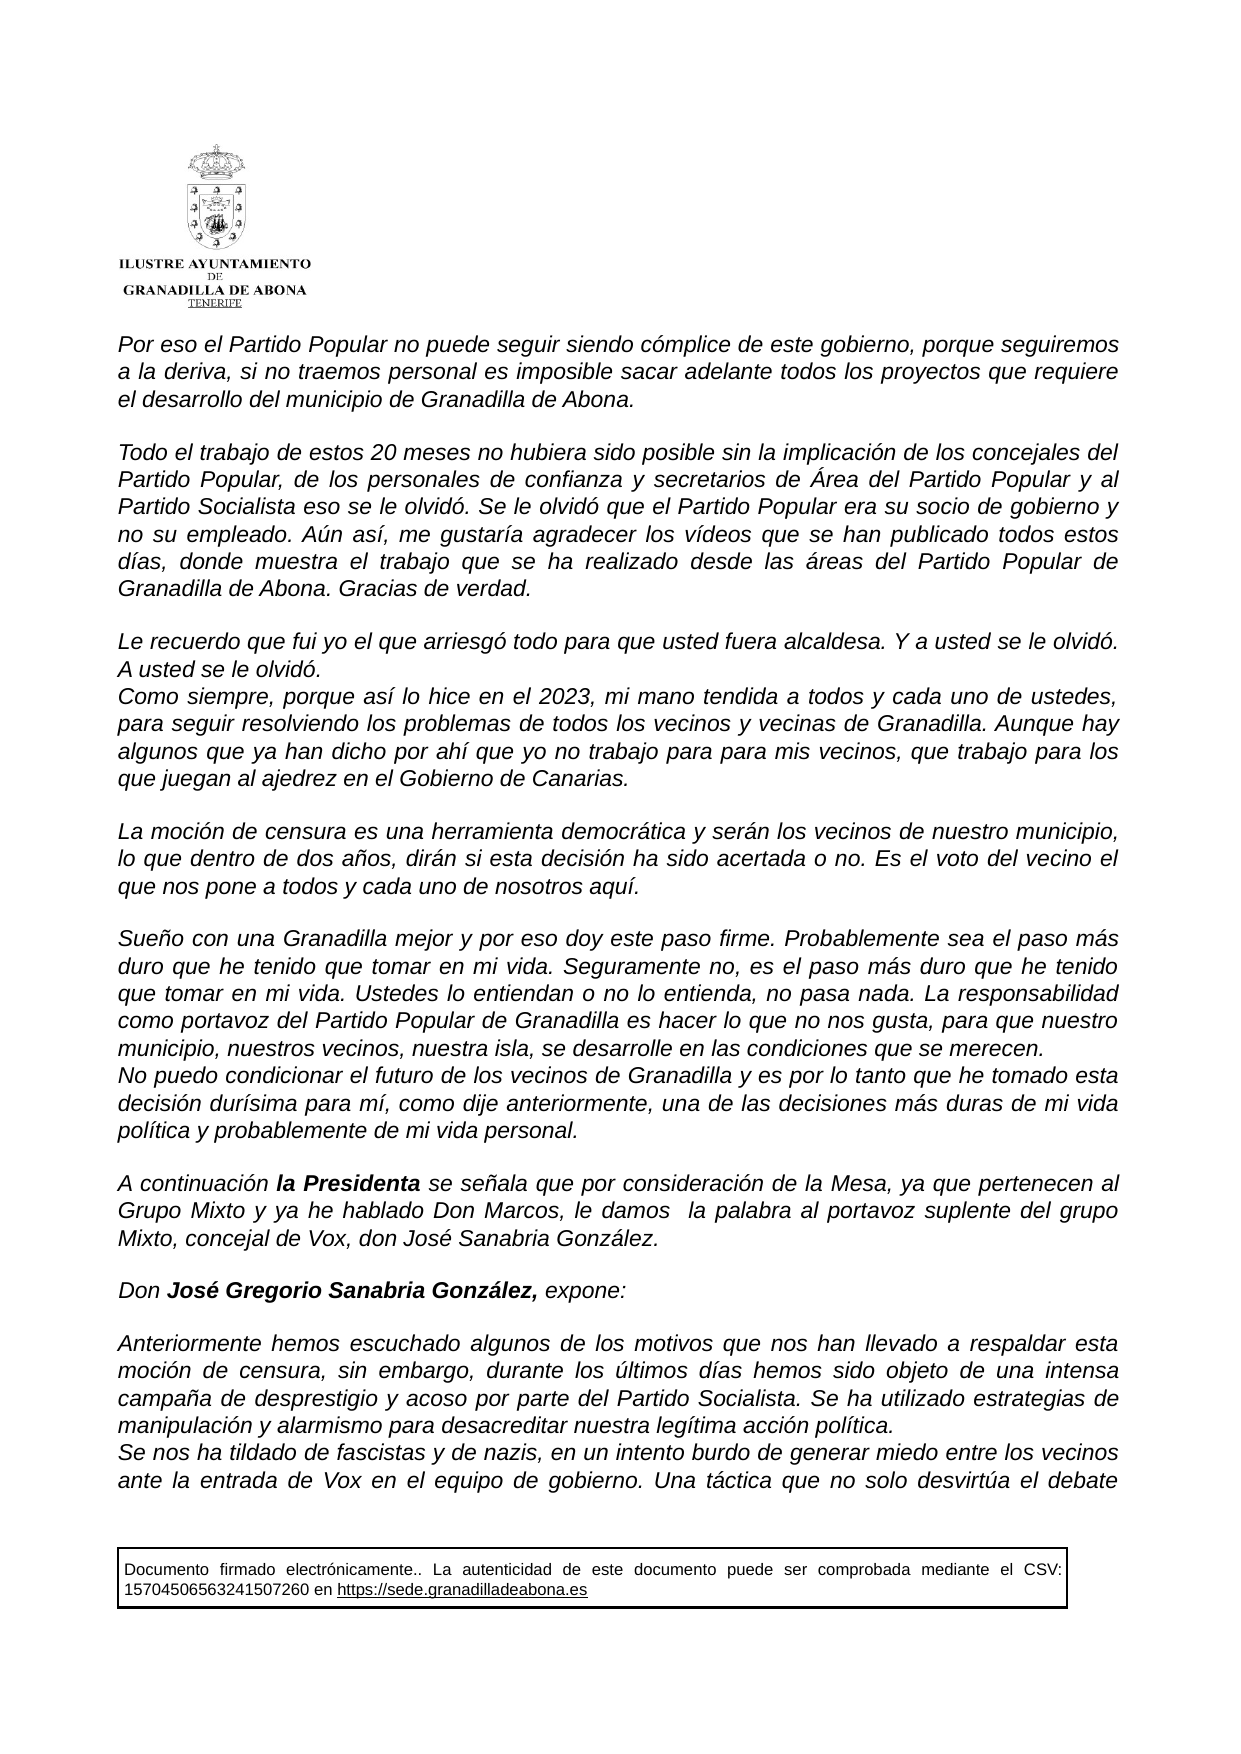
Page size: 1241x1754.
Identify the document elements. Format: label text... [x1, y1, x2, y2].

text Como siempre, porque así lo hice en el 2023, mi mano tendida a todos y cada uno de ustedes, para seguir resolviendo los problemas de todos los vecinos y vecinas de Granadilla. Aunque hay algunos que ya han dicho por ahí que yo no trabajo para para mis vecinos, que trabajo para los que juegan al ajedrez en el Gobierno de Canarias. [118, 683, 1122, 791]
text Por eso el Partido Popular no puede seguir siendo cómplice de este gobierno, porque seguiremos a la deriva, si no traemos personal es imposible sacar adelante todos los proyectos que requiere el desarrollo del municipio de Granadilla de Abona. [118, 331, 1122, 412]
text La moción de censura es una herramienta democrática y serán los vecinos de nuestro municipio, lo que dentro de dos años, dirán si esta decisión ha sido acertada o no. Es el voto del vecino el que nos pone a todos y cada uno de nosotros aquí. [118, 818, 1122, 899]
text No puedo condicionar el futuro de los vecinos de Granadilla y es por lo tanto que he tomado esta decisión durísima para mí, como dije anteriormente, una de las decisiones más duras de mi vida política y probablemente de mi vida personal. [118, 1062, 1122, 1143]
text Anteriormente hemos escuchado algunos de los motivos que nos han llevado a respaldar esta moción de censura, sin embargo, durante los últimos días hemos sido objeto de una intensa campaña de desprestigio y acoso por parte del Partido Socialista. Se ha utilizado estrategias de manipulación y alarmismo para desacreditar nuestra legítima acción política. [118, 1330, 1122, 1438]
text Se nos ha tildado de fascistas y de nazis, en un intento burdo de generar miedo entre los vecinos ante la entrada de Vox en el equipo de gobierno. Una táctica que no solo desvirtúa el debate [118, 1439, 1122, 1493]
text A continuación la Presidenta se señala que por consideración de la Mesa, ya que pertenecen al Grupo Mixto y ya he hablado Don Marcos, le damos la palabra al portavoz suplente del grupo Mixto, concejal de Vox, don José Sanabria González. [118, 1170, 1122, 1251]
text Todo el trabajo de estos 20 meses no hubiera sido posible sin la implicación de los concejales del Partido Popular, de los personales de confianza y secretarios de Área del Partido Popular y al Partido Socialista eso se le olvidó. Se le olvidó que el Partido Popular era su socio de gobierno y no su empleado. Aún así, me gustaría agradecer los vídeos que se han publicado todos estos días, donde muestra el trabajo que se ha realizado desde las áreas del Partido Popular de Granadilla de Abona. Gracias de verdad. [118, 438, 1122, 602]
text Le recuerdo que fui yo el que arriesgó todo para que usted fuera alcaldesa. Y a usted se le olvidó. A usted se le olvidó. [118, 628, 1122, 682]
text Sueño con una Granadilla mejor y por eso doy este paso firme. Probablemente sea el paso más duro que he tenido que tomar en mi vida. Seguramente no, es el paso más duro que he tenido que tomar en mi vida. Ustedes lo entiendan o no lo entienda, no pasa nada. La responsabilidad como portavoz del Partido Popular de Granadilla es hacer lo que no nos gusta, para que nuestro municipio, nuestros vecinos, nuestra isla, se desarrolle en las condiciones que se merecen. [118, 925, 1122, 1061]
text Don José Gregorio Sanabria González, expone: [118, 1277, 1122, 1304]
